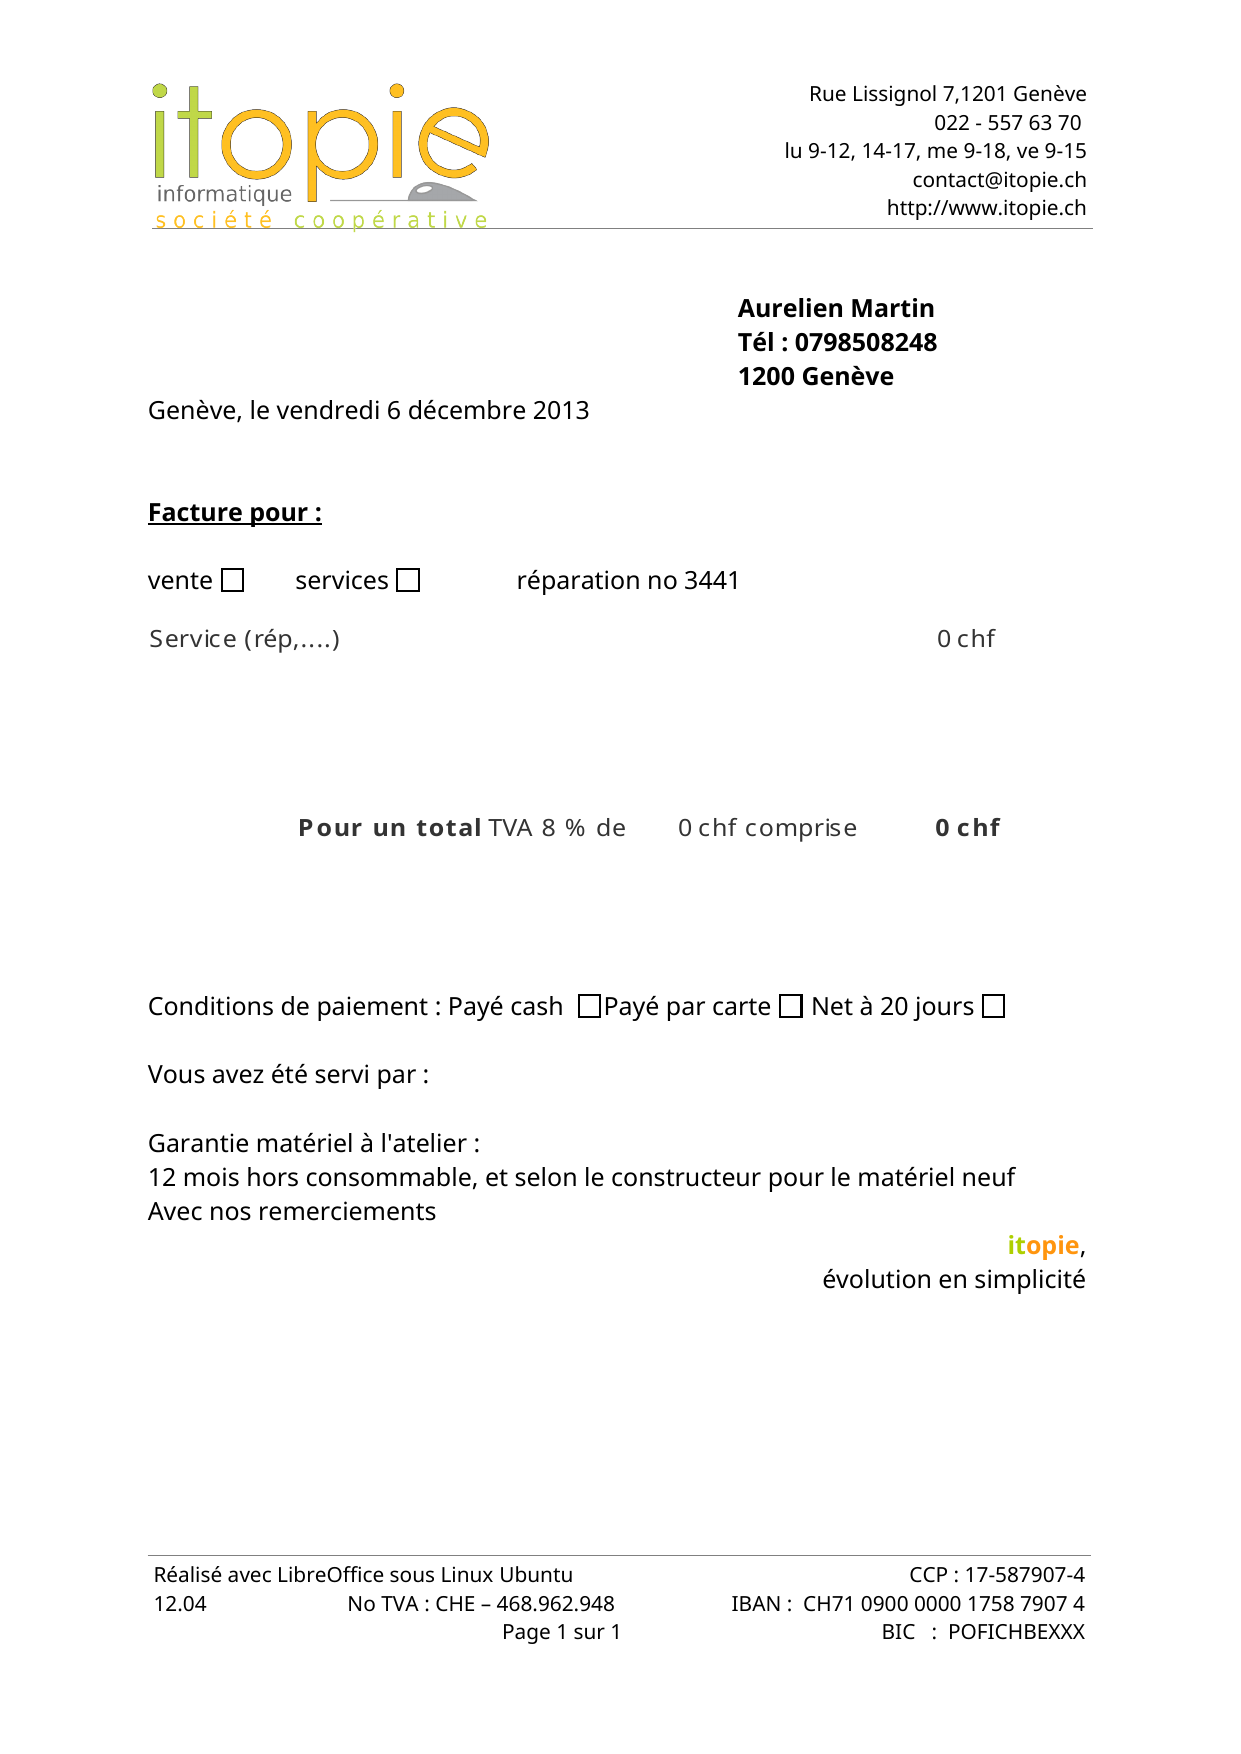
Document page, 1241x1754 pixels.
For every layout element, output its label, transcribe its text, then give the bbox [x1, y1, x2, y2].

text Garantie matériel à l'atelier : [148, 1125, 1093, 1159]
text évolution en simplicité [148, 1262, 1093, 1296]
text Conditions de paiement : Payé cash Payé par carte Net à 20 jours [148, 989, 1093, 1023]
text 1200 Genève [148, 358, 1093, 392]
text Tél : 0798508248 [148, 324, 1093, 358]
picture [138, 72, 500, 244]
text itopie, [148, 1227, 1093, 1262]
text Avec nos remerciements [148, 1193, 1093, 1227]
text 12 mois hors consommable, et selon le constructeur pour le matériel neuf [148, 1159, 1093, 1193]
text Genève, le vendredi 6 décembre 2013 [148, 392, 1093, 427]
text Aurelien Martin [148, 290, 1093, 324]
text Facture pour : [148, 495, 1093, 529]
text Vous avez été servi par : [148, 1057, 1093, 1091]
text vente services réparation no 3441 [148, 563, 1093, 597]
